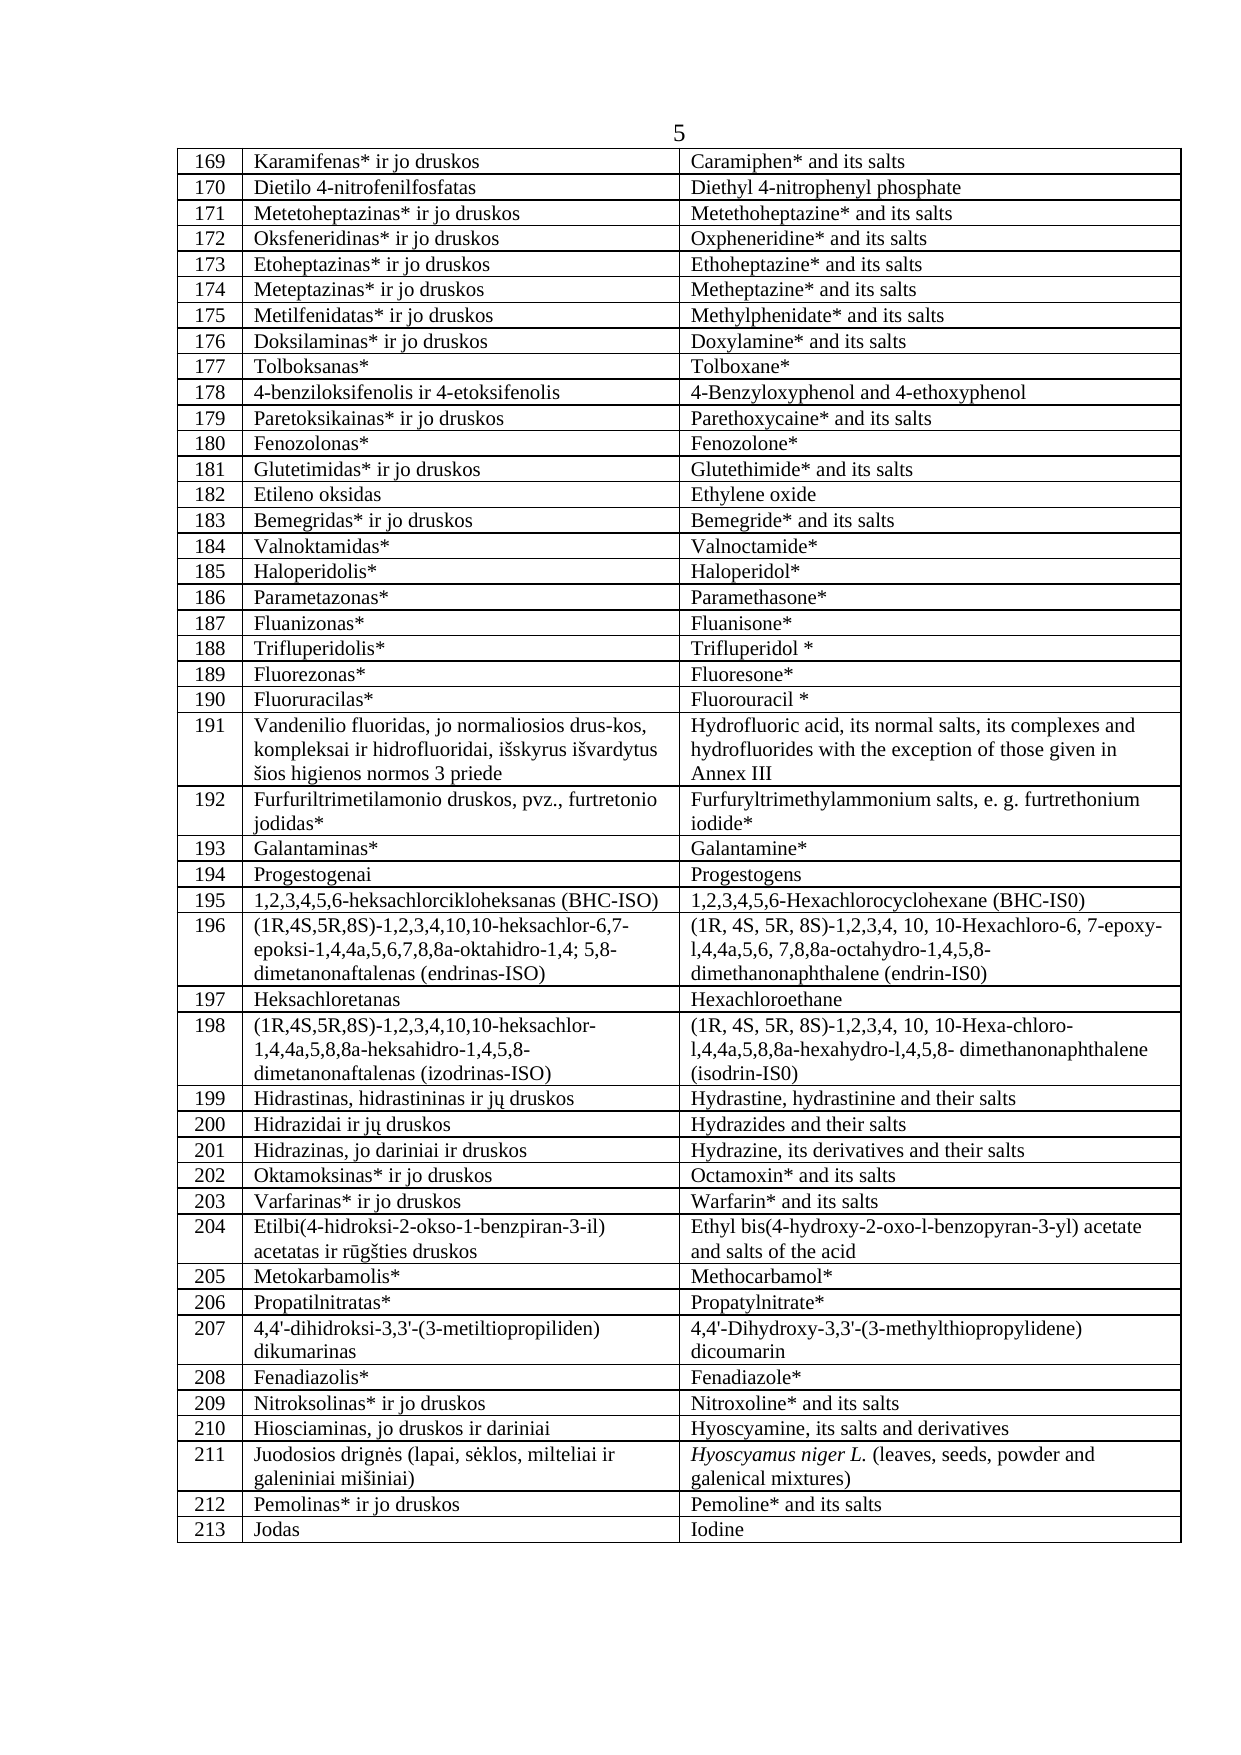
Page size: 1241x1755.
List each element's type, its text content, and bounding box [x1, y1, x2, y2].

table_cell Trifluperidol * [680, 636, 1180, 660]
table_cell Hydrazine, its derivatives and their salts [680, 1138, 1180, 1162]
table_cell 196 [178, 913, 242, 985]
table_cell Metethoheptazine* and its salts [680, 201, 1180, 224]
table_cell 184 [178, 534, 242, 558]
table_cell Tolboxane* [680, 354, 1180, 378]
table_cell Hiosciaminas, jo druskos ir dariniai [243, 1416, 679, 1440]
table_cell Hidrastinas, hidrastininas ir jų druskos [243, 1086, 679, 1110]
table_cell 171 [178, 201, 242, 224]
table_cell 180 [178, 431, 242, 455]
table_cell Ethoheptazine* and its salts [680, 252, 1180, 276]
table_cell Hydrofluoric acid, its normal salts, its complexes and hydrofluorides with the exception of those given in Annex III [680, 713, 1180, 785]
table_cell Caramiphen* and its salts [680, 149, 1180, 173]
table_cell 205 [178, 1264, 242, 1288]
table_cell 4,4'-dihidroksi-3,3'-(3-metiltiopropiliden) dikumarinas [243, 1316, 679, 1363]
table_cell 213 [178, 1517, 242, 1541]
table_cell 195 [178, 888, 242, 912]
table_cell Pemolinas* ir jo druskos [243, 1492, 679, 1516]
table_cell Fluanisone* [680, 611, 1180, 634]
table_cell 182 [178, 482, 242, 506]
table_cell Hidrazidai ir jų druskos [243, 1112, 679, 1136]
table_cell 197 [178, 987, 242, 1011]
table_cell Paretoksikainas* ir jo druskos [243, 406, 679, 429]
table_cell 193 [178, 836, 242, 860]
table_cell Propatilnitratas* [243, 1290, 679, 1314]
table_cell Methocarbamol* [680, 1264, 1180, 1288]
table_cell Valnoctamide* [680, 534, 1180, 558]
table_cell Diethyl 4-nitrophenyl phosphate [680, 175, 1180, 199]
table_cell 186 [178, 585, 242, 609]
table_cell Hidrazinas, jo dariniai ir druskos [243, 1138, 679, 1162]
table_cell Oktamoksinas* ir jo druskos [243, 1163, 679, 1187]
table_cell Fluorouracil * [680, 687, 1180, 711]
table_cell Fenadiazole* [680, 1365, 1180, 1389]
table_cell Galantaminas* [243, 836, 679, 860]
table_cell Fluoresone* [680, 662, 1180, 686]
table_cell Hydrazides and their salts [680, 1112, 1180, 1136]
table_cell Haloperidolis* [243, 559, 679, 583]
table_cell Meteptazinas* ir jo druskos [243, 277, 679, 301]
table_cell 4-benziloksifenolis ir 4-etoksifenolis [243, 380, 679, 404]
table_cell Metetoheptazinas* ir jo druskos [243, 201, 679, 224]
table_cell Ethylene oxide [680, 482, 1180, 506]
table_cell 4,4'-Dihydroxy-3,3'-(3-methylthiopropylidene) dicoumarin [680, 1316, 1180, 1363]
table_cell Octamoxin* and its salts [680, 1163, 1180, 1187]
table_cell 1,2,3,4,5,6-Hexachlorocyclohexane (BHC-IS0) [680, 888, 1180, 912]
table_cell Metheptazine* and its salts [680, 277, 1180, 301]
table_cell Bemegridas* ir jo druskos [243, 508, 679, 532]
table_cell 190 [178, 687, 242, 711]
table_cell 200 [178, 1112, 242, 1136]
table_cell Doxylamine* and its salts [680, 329, 1180, 353]
table_cell 173 [178, 252, 242, 276]
table_cell 203 [178, 1189, 242, 1213]
table_cell (1R,4S,5R,8S)-1,2,3,4,10,10-heksachlor-1,4,4a,5,8,8a-heksahidro-1,4,5,8- dimetanonaftalenas (izodrinas-ISO) [243, 1013, 679, 1085]
table_cell Fluorezonas* [243, 662, 679, 686]
table_cell Progestogens [680, 862, 1180, 886]
table_cell Vandenilio fluoridas, jo normaliosios drus-kos, kompleksai ir hidrofluoridai, išskyrus išvardytus šios higienos normos 3 priede [243, 713, 679, 785]
table_cell 199 [178, 1086, 242, 1110]
table_cell Metilfenidatas* ir jo druskos [243, 303, 679, 327]
table_cell Glutetimidas* ir jo druskos [243, 457, 679, 481]
table_cell 212 [178, 1492, 242, 1516]
table_cell 172 [178, 226, 242, 250]
table_cell 169 [178, 149, 242, 173]
table_cell Glutethimide* and its salts [680, 457, 1180, 481]
table_cell Oksfeneridinas* ir jo druskos [243, 226, 679, 250]
table_cell Etileno oksidas [243, 482, 679, 506]
table_cell 198 [178, 1013, 242, 1085]
table_cell 1,2,3,4,5,6-heksachlorcikloheksanas (BHC-ISO) [243, 888, 679, 912]
table_cell 202 [178, 1163, 242, 1187]
table_cell Ethyl bis(4-hydroxy-2-oxo-l-benzopyran-3-yl) acetate and salts of the acid [680, 1215, 1180, 1263]
table_cell Warfarin* and its salts [680, 1189, 1180, 1213]
table_cell Varfarinas* ir jo druskos [243, 1189, 679, 1213]
table_cell Paramethasone* [680, 585, 1180, 609]
table_cell 187 [178, 611, 242, 634]
table_cell Fluanizonas* [243, 611, 679, 634]
table_cell Oxpheneridine* and its salts [680, 226, 1180, 250]
table_cell 201 [178, 1138, 242, 1162]
table_cell Metokarbamolis* [243, 1264, 679, 1288]
table_cell 185 [178, 559, 242, 583]
table_cell 204 [178, 1215, 242, 1263]
table_cell Valnoktamidas* [243, 534, 679, 558]
table_cell 4-Benzyloxyphenol and 4-ethoxyphenol [680, 380, 1180, 404]
table_cell 170 [178, 175, 242, 199]
table_cell 179 [178, 406, 242, 429]
table_cell Fenozolonas* [243, 431, 679, 455]
table_cell Nitroksolinas* ir jo druskos [243, 1391, 679, 1415]
table_cell Iodine [680, 1517, 1180, 1541]
table_cell Parethoxycaine* and its salts [680, 406, 1180, 429]
table_cell Etilbi(4-hidroksi-2-okso-1-benzpiran-3-il) acetatas ir rūgšties druskos [243, 1215, 679, 1263]
table_cell Dietilo 4-nitrofenilfosfatas [243, 175, 679, 199]
table_cell Hydrastine, hydrastinine and their salts [680, 1086, 1180, 1110]
table_cell 189 [178, 662, 242, 686]
table_cell Progestogenai [243, 862, 679, 886]
table_cell 183 [178, 508, 242, 532]
table_cell Hyoscyamus niger L. (leaves, seeds, powder and galenical mixtures) [680, 1442, 1180, 1490]
table_cell Doksilaminas* ir jo druskos [243, 329, 679, 353]
table_cell Propatylnitrate* [680, 1290, 1180, 1314]
table_cell 188 [178, 636, 242, 660]
table_cell Etoheptazinas* ir jo druskos [243, 252, 679, 276]
table_cell 177 [178, 354, 242, 378]
table_cell Fluoruracilas* [243, 687, 679, 711]
table_cell 211 [178, 1442, 242, 1490]
table_cell Heksachloretanas [243, 987, 679, 1011]
table_cell Hyoscyamine, its salts and derivatives [680, 1416, 1180, 1440]
table_cell 181 [178, 457, 242, 481]
table_cell 174 [178, 277, 242, 301]
table_cell (1R, 4S, 5R, 8S)-1,2,3,4, 10, 10-Hexachloro-6, 7-epoxy-l,4,4a,5,6, 7,8,8a-octahydro-1,4,5,8-dimethanonaphthalene (endrin-IS0) [680, 913, 1180, 985]
table_cell 192 [178, 787, 242, 835]
table_cell Jodas [243, 1517, 679, 1541]
table_cell Furfuriltrimetilamonio druskos, pvz., furtretonio jodidas* [243, 787, 679, 835]
table_cell 175 [178, 303, 242, 327]
table_cell 176 [178, 329, 242, 353]
table_cell 207 [178, 1316, 242, 1363]
table_cell 208 [178, 1365, 242, 1389]
table_cell Methylphenidate* and its salts [680, 303, 1180, 327]
table_cell Galantamine* [680, 836, 1180, 860]
table_cell Parametazonas* [243, 585, 679, 609]
table_cell 210 [178, 1416, 242, 1440]
table_cell 191 [178, 713, 242, 785]
table_cell Haloperidol* [680, 559, 1180, 583]
table_cell Karamifenas* ir jo druskos [243, 149, 679, 173]
table_cell Hexachloroethane [680, 987, 1180, 1011]
table_cell 194 [178, 862, 242, 886]
table_cell Tolboksanas* [243, 354, 679, 378]
table_cell Furfuryltrimethylammonium salts, e. g. furtrethonium iodide* [680, 787, 1180, 835]
table_cell Nitroxoline* and its salts [680, 1391, 1180, 1415]
table_cell (1R,4S,5R,8S)-1,2,3,4,10,10-heksachlor-6,7-epoksi-1,4,4a,5,6,7,8,8a-oktahidro-1,4; 5,8-dimetanonaftalenas (endrinas-ISO) [243, 913, 679, 985]
table_cell 178 [178, 380, 242, 404]
table_cell Pemoline* and its salts [680, 1492, 1180, 1516]
table_cell Bemegride* and its salts [680, 508, 1180, 532]
table_cell Fenozolone* [680, 431, 1180, 455]
table_cell Fenadiazolis* [243, 1365, 679, 1389]
table_cell (1R, 4S, 5R, 8S)-1,2,3,4, 10, 10-Hexa-chloro-l,4,4a,5,8,8a-hexahydro-l,4,5,8- dimethanonaphthalene (isodrin-IS0) [680, 1013, 1180, 1085]
table_cell 209 [178, 1391, 242, 1415]
table_cell 206 [178, 1290, 242, 1314]
table_cell Trifluperidolis* [243, 636, 679, 660]
table_cell Juodosios drignės (lapai, sėklos, milteliai ir galeniniai mišiniai) [243, 1442, 679, 1490]
